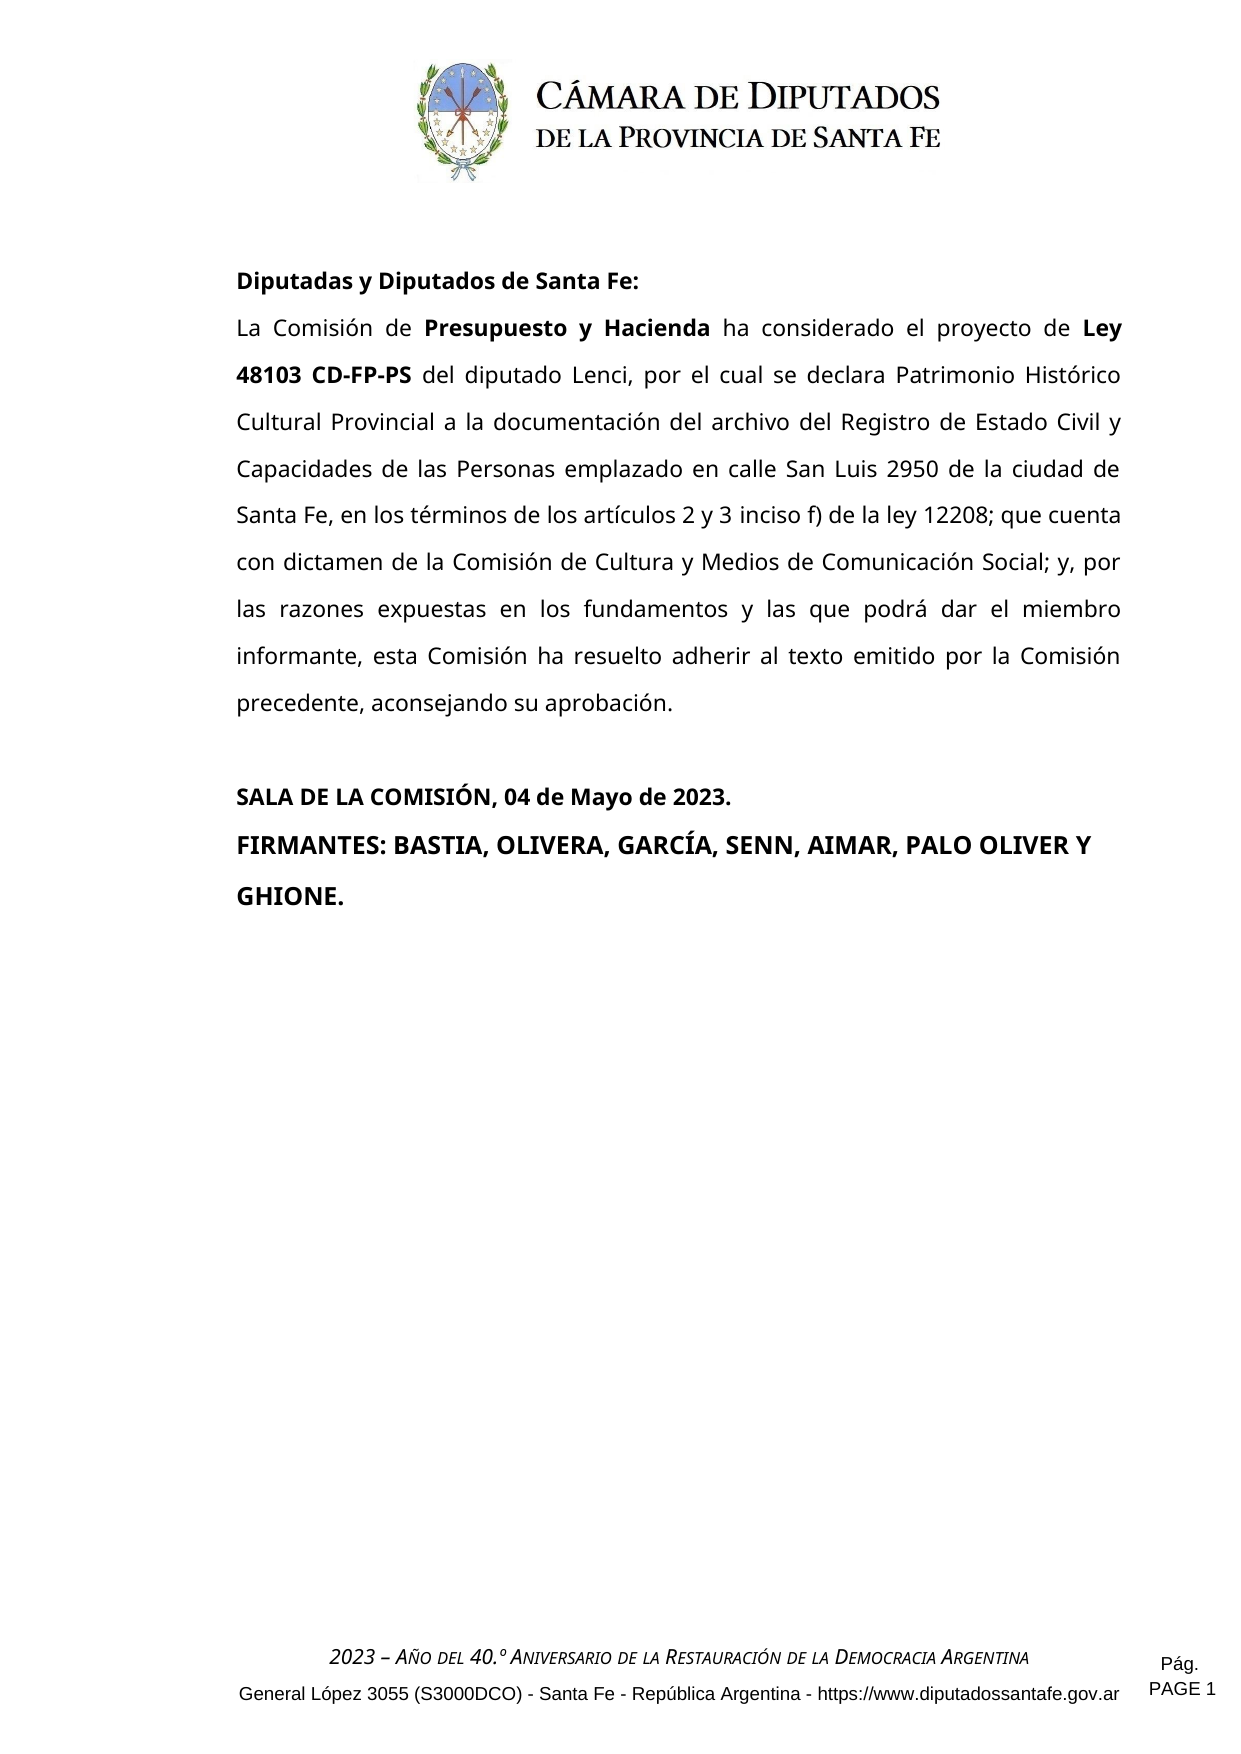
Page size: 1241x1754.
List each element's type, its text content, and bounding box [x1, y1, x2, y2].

picture [413, 59, 945, 183]
text FIRMANTES: BASTIA, OLIVERA, GARCÍA, SENN, AIMAR, PALO OLIVER Y GHIONE. [236, 827, 1122, 913]
text Diputadas y Diputados de Santa Fe: [236, 265, 1122, 296]
text SALA DE LA COMISIÓN, 04 de Mayo de 2023. [236, 781, 1122, 812]
text La Comisión de Presupuesto y Hacienda ha considerado el proyecto de Ley 48103 CD-FP-PS del diputado Lenci, por el cual se declara Patrimonio Histórico Cultural Provincial a la documentación del archivo del Registro de Estado Civil y Capacidades de las Personas emplazado en calle San Luis 2950 de la ciudad de Santa Fe, en los términos de los artículos 2 y 3 inciso f) de la ley 12208; que cuenta con dictamen de la Comisión de Cultura y Medios de Comunicación Social; y, por las razones expuestas en los fundamentos y las que podrá dar el miembro informante, esta Comisión ha resuelto adherir al texto emitido por la Comisión precedente, aconsejando su aprobación. [236, 312, 1122, 718]
